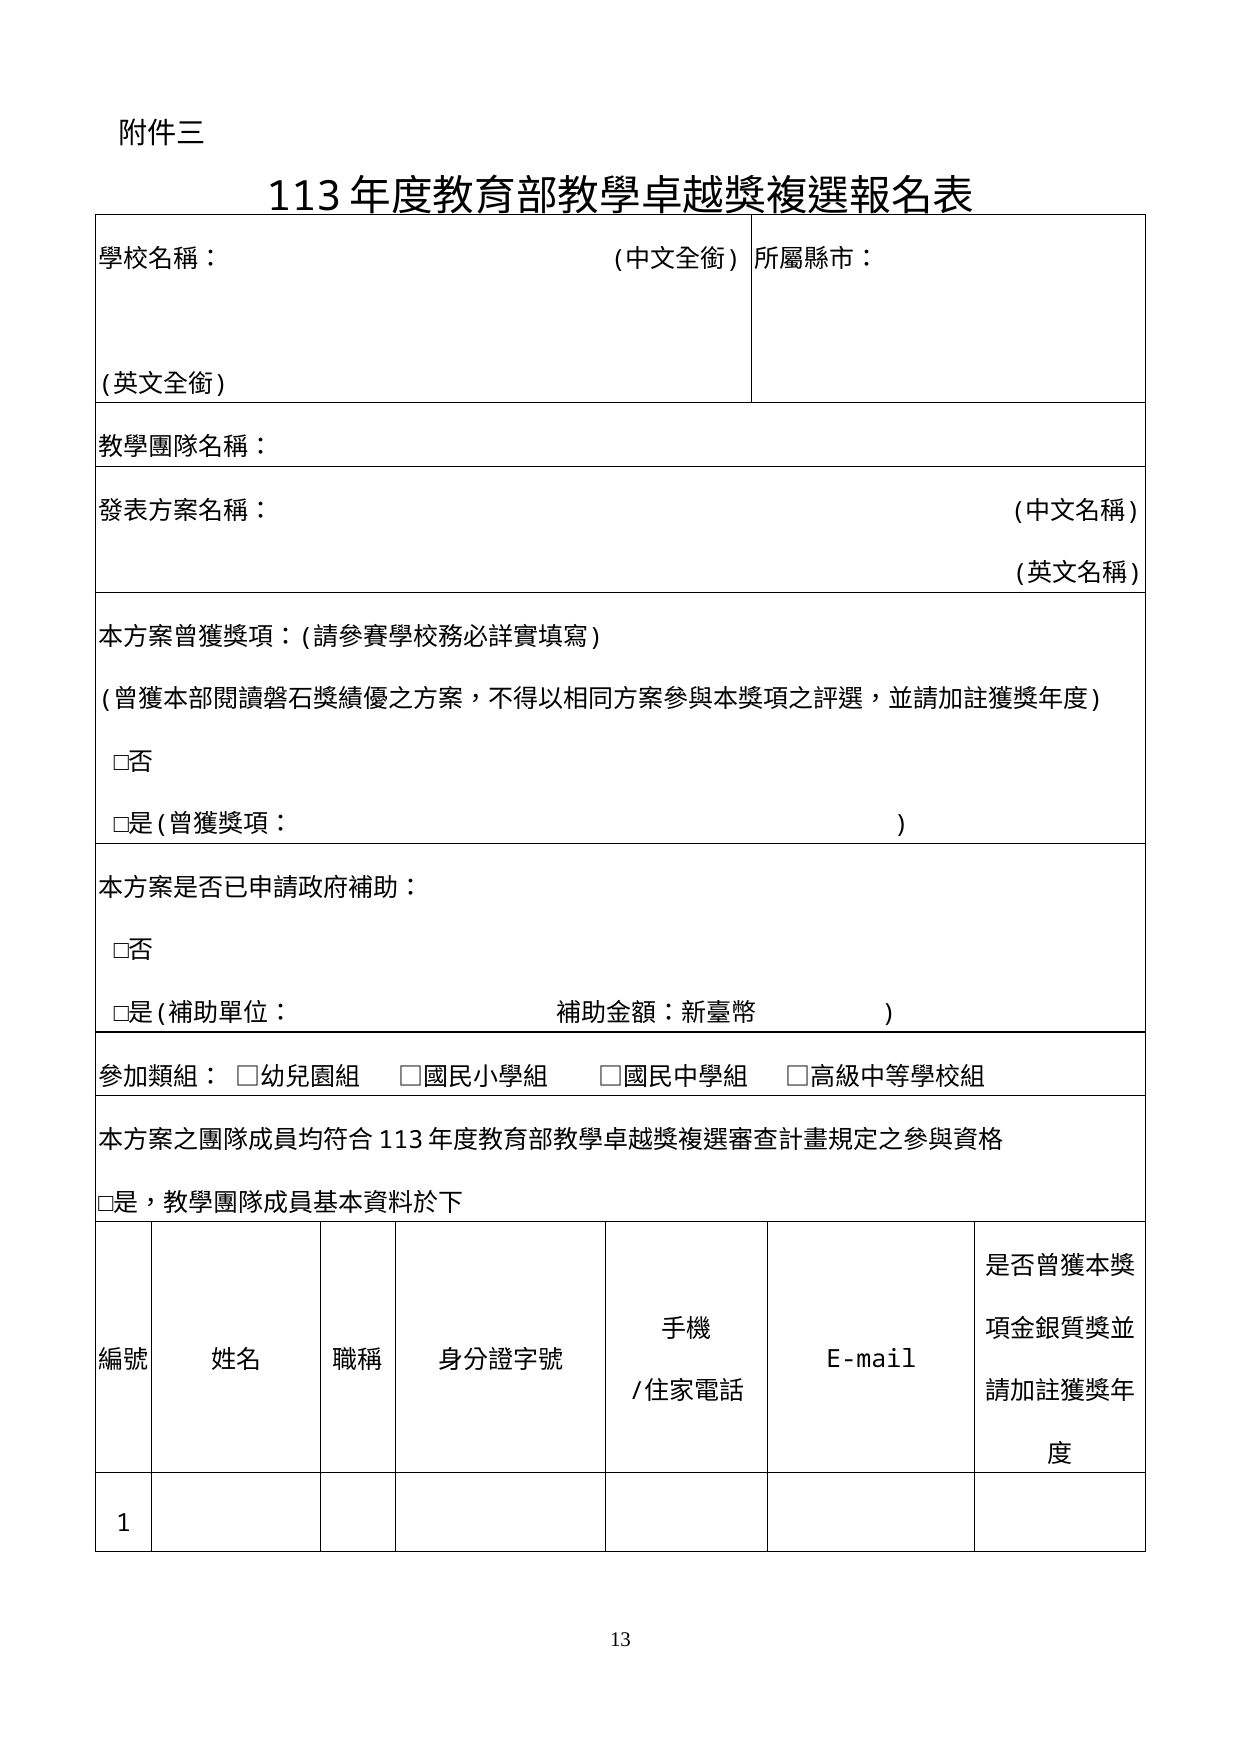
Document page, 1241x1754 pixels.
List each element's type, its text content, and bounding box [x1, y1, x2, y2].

table_cell 姓名 [152, 1222, 320, 1472]
table_cell [606, 1473, 767, 1551]
table_cell 本方案曾獲獎項：(請參賽學校務必詳實填寫) (曾獲本部閱讀磐石獎績優之方案，不得以相同方案參與本獎項之評選，並請加註獲獎年度) □否 □是(曾獲獎項： ) [96, 593, 1145, 843]
table_cell 1 [96, 1473, 151, 1551]
table_cell 發表方案名稱： (中文名稱) (英文名稱) [96, 467, 1145, 592]
table_cell 手機 /住家電話 [606, 1222, 767, 1472]
table_cell 是否曾獲本獎項金銀質獎並請加註獲獎年度 [975, 1222, 1145, 1472]
table_cell 編號 [96, 1222, 151, 1472]
table_cell 身分證字號 [396, 1222, 605, 1472]
table_cell [152, 1473, 320, 1551]
text 附件三 [118, 89, 1122, 151]
table_cell 參加類組： □幼兒園組 □國民小學組 □國民中學組 □高級中等學校組 [96, 1033, 1145, 1095]
table_cell E-mail [768, 1222, 974, 1472]
text 113年度教育部教學卓越獎複選報名表 [118, 151, 1122, 214]
table_cell [396, 1473, 605, 1551]
table_cell [975, 1473, 1145, 1551]
table_cell 本方案之團隊成員均符合113年度教育部教學卓越獎複選審查計畫規定之參與資格 □是，教學團隊成員基本資料於下 [96, 1096, 1145, 1221]
table_cell 職稱 [321, 1222, 395, 1472]
table_cell [768, 1473, 974, 1551]
table_header 所屬縣市： [752, 215, 1145, 402]
table_header 學校名稱： (中文全銜) (英文全銜) [96, 215, 751, 402]
table_cell 本方案是否已申請政府補助： □否 □是(補助單位： 補助金額：新臺幣 ) [96, 844, 1145, 1031]
table_cell 教學團隊名稱： [96, 403, 1145, 466]
table_cell [321, 1473, 395, 1551]
